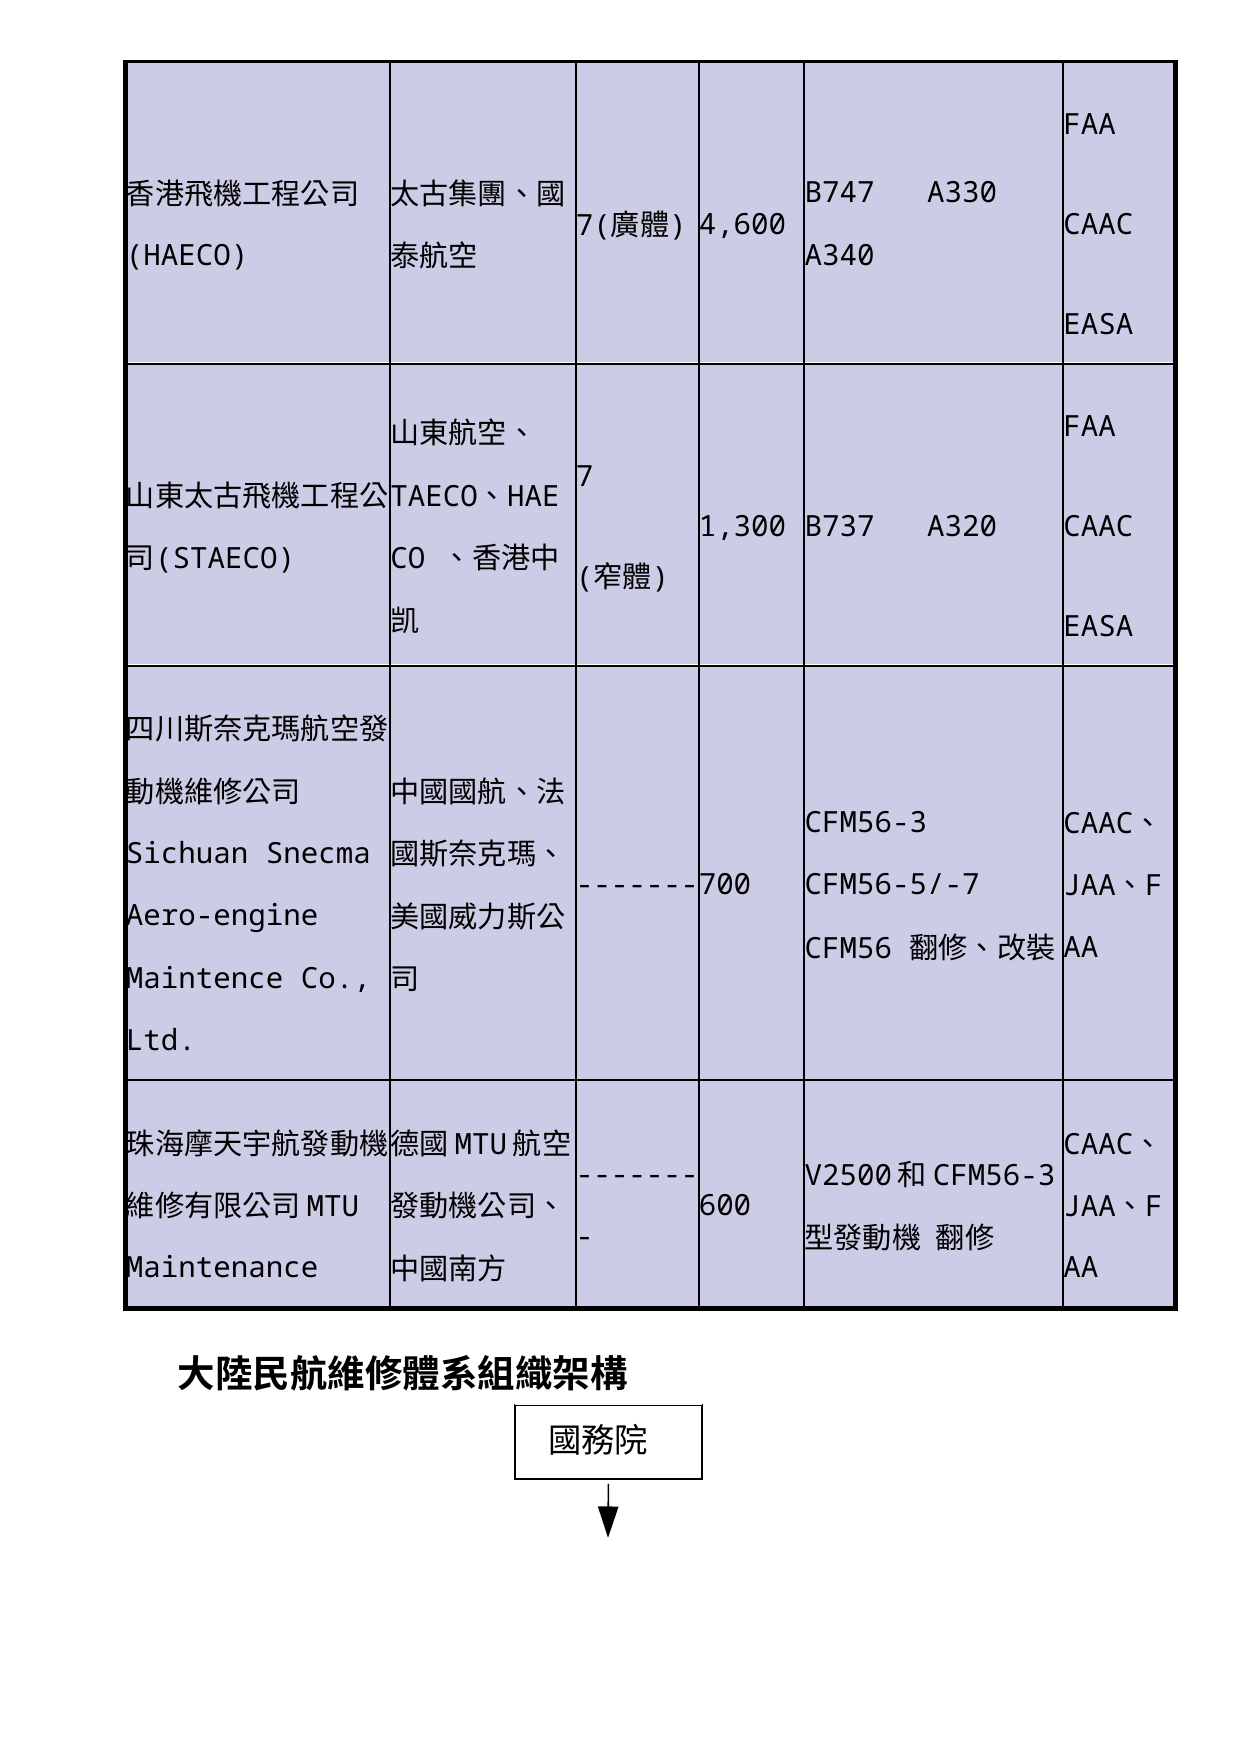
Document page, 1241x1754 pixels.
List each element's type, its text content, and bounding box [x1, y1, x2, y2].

text [516, 1406, 701, 1478]
table_cell 1,300 [700, 365, 803, 664]
table_cell 600 [700, 1081, 803, 1306]
table_cell B747 A330 A340 [805, 63, 1062, 362]
table_cell 山東太古飛機工程公司(STAECO) [128, 365, 389, 664]
text 國務院 [531, 1414, 686, 1462]
text 大陸民航維修體系組織架構 [177, 1329, 1063, 1392]
table_cell 700 [700, 667, 803, 1079]
table_cell CAAC、JAA、FAA [1064, 1081, 1173, 1306]
table_cell V2500和CFM56-3型發動機 翻修 [805, 1081, 1062, 1306]
table_cell 德國MTU航空發動機公司、中國南方 [391, 1081, 575, 1306]
table_cell 7 (窄體) [577, 365, 698, 664]
table_cell 香港飛機工程公司(HAECO) [128, 63, 389, 362]
table_cell CAAC、JAA、FAA [1064, 667, 1173, 1079]
table_cell 四川斯奈克瑪航空發動機維修公司Sichuan Snecma Aero-engine Maintence Co., Ltd. [128, 667, 389, 1079]
table_cell B737 A320 [805, 365, 1062, 664]
table_cell 太古集團、國泰航空 [391, 63, 575, 362]
table_cell ------- [577, 667, 698, 1079]
table_cell 中國國航、法國斯奈克瑪、美國威力斯公司 [391, 667, 575, 1079]
table_cell CFM56-3 CFM56-5/-7 CFM56 翻修、改裝 [805, 667, 1062, 1079]
table_cell 4,600 [700, 63, 803, 362]
table_cell 7(廣體) [577, 63, 698, 362]
table_cell FAA CAAC EASA [1064, 63, 1173, 362]
table_cell -------- [577, 1081, 698, 1306]
table_cell 珠海摩天宇航發動機維修有限公司MTU Maintenance [128, 1081, 389, 1306]
table_cell 山東航空、 TAECO、HAECO 、香港中凯 [391, 365, 575, 664]
table_cell FAA CAAC EASA [1064, 365, 1173, 664]
